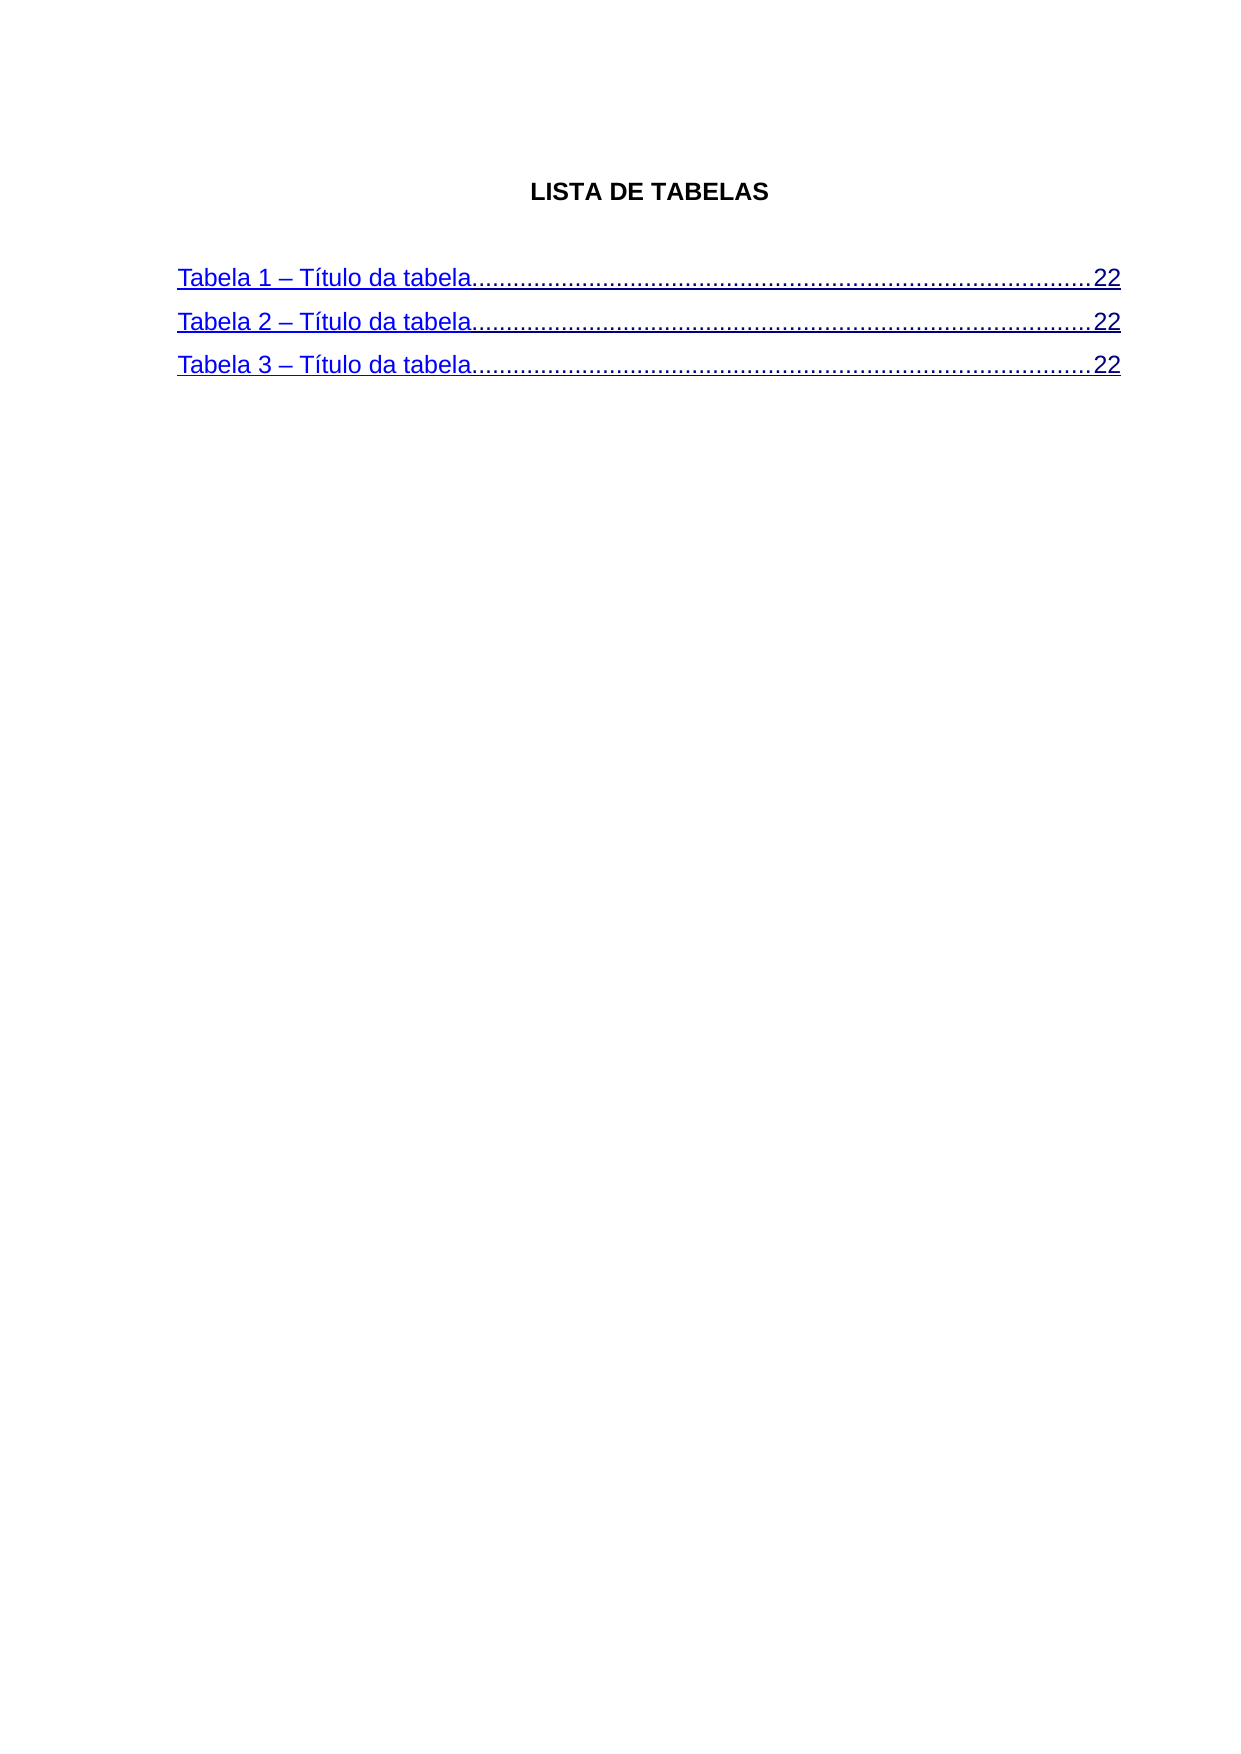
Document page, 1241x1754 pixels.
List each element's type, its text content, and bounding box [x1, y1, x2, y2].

text LISTA DE TABELAS [177, 177, 1122, 206]
text Tabela 1 – Título da tabela 22 [177, 263, 1122, 292]
text Tabela 2 – Título da tabela 22 [177, 307, 1122, 335]
text Tabela 3 – Título da tabela 22 [177, 350, 1122, 378]
